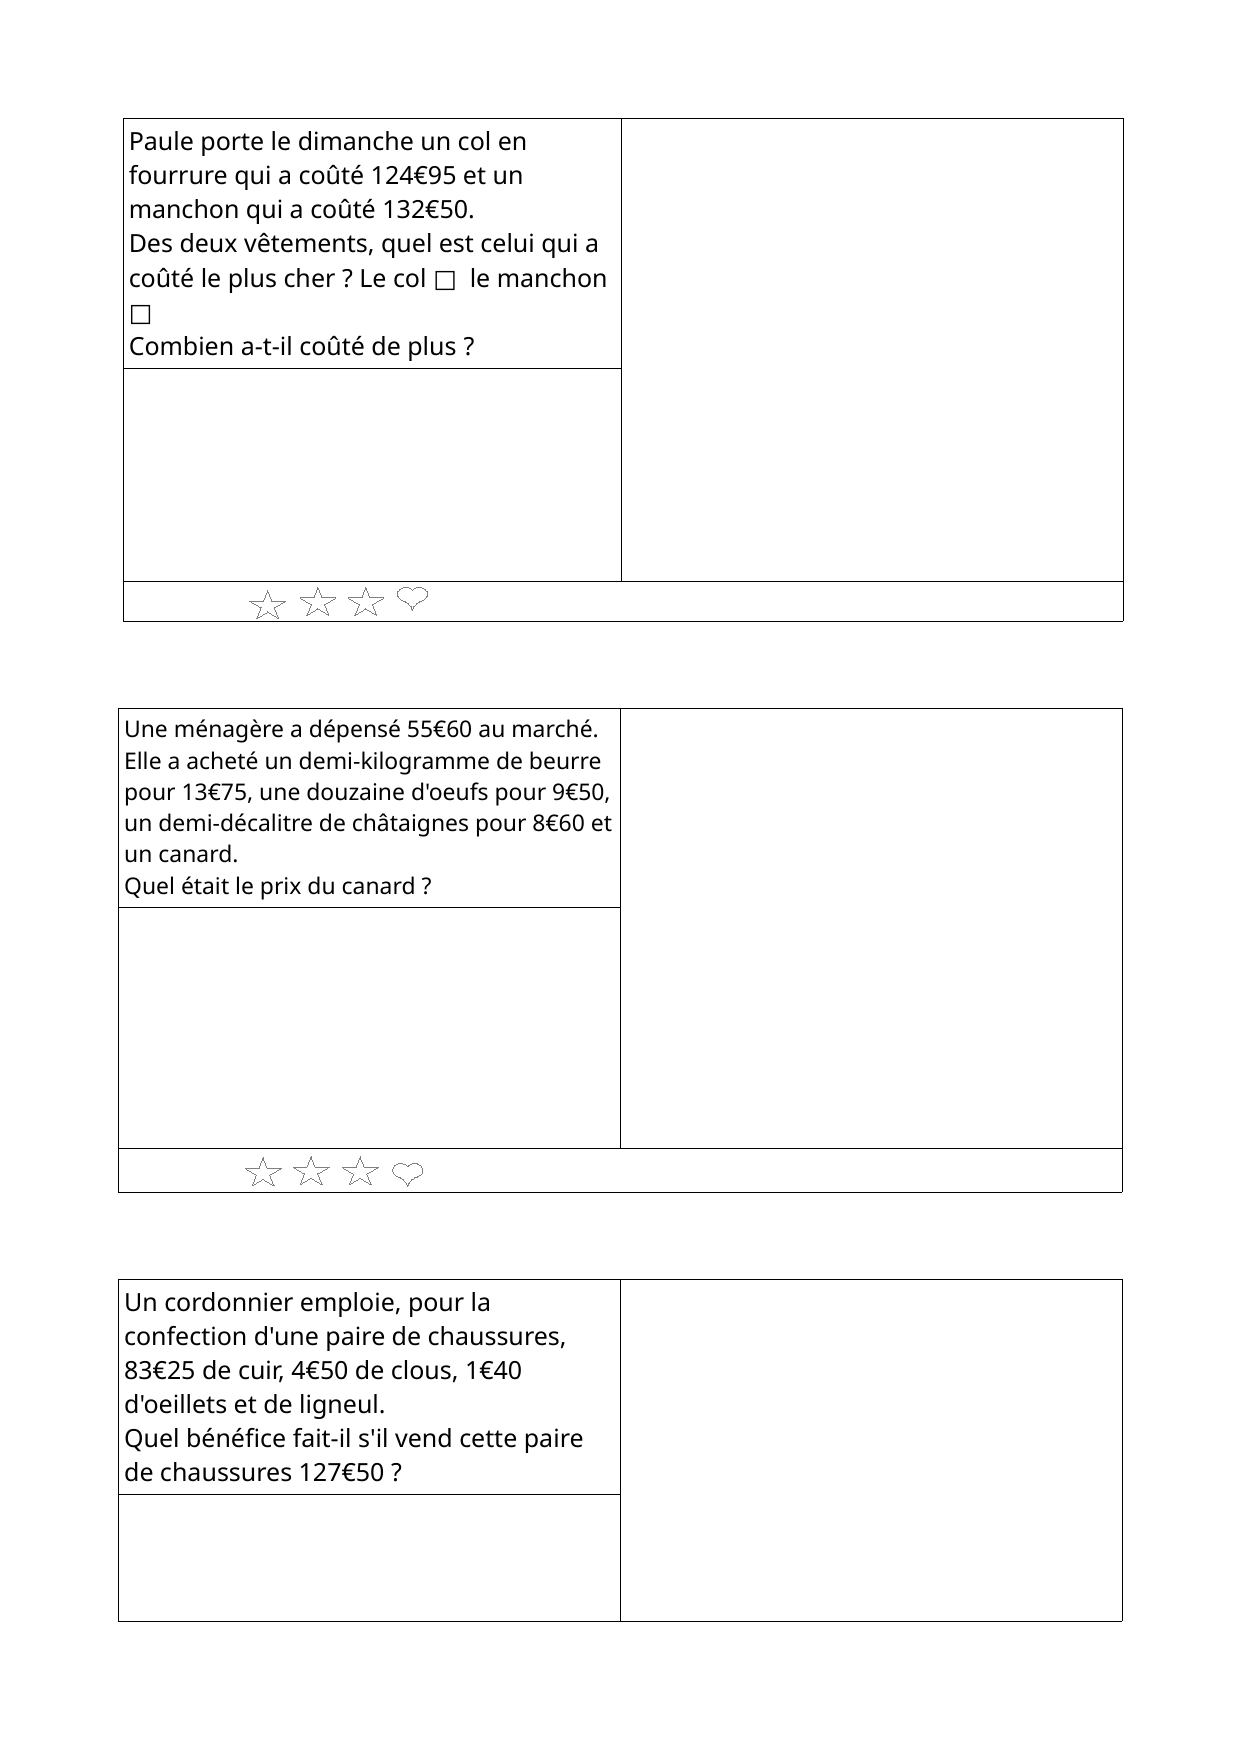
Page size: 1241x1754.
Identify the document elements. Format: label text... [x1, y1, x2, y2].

table_header [621, 1280, 1122, 1621]
table_header Paule porte le dimanche un col en fourrure qui a coûté 124€95 et un manchon qui a coûté 132€50. Des deux vêtements, quel est celui qui a coûté le plus cher ? Le col □ le manchon □ Combien a-t-il coûté de plus ? [124, 119, 621, 368]
table_header [621, 709, 1122, 1148]
table_header [622, 119, 1123, 581]
table_cell [119, 908, 620, 1148]
table_header Une ménagère a dépensé 55€60 au marché. Elle a acheté un demi-kilogramme de beurre pour 13€75, une douzaine d'oeufs pour 9€50, un demi-décalitre de châtaignes pour 8€60 et un canard. Quel était le prix du canard ? [119, 709, 620, 907]
table_cell [119, 1149, 1122, 1192]
table_cell [124, 369, 621, 581]
table_cell [124, 582, 1123, 621]
table_cell [119, 1495, 620, 1621]
table_header Un cordonnier emploie, pour la confection d'une paire de chaussures, 83€25 de cuir, 4€50 de clous, 1€40 d'oeillets et de ligneul. Quel bénéfice fait-il s'il vend cette paire de chaussures 127€50 ? [119, 1280, 620, 1494]
